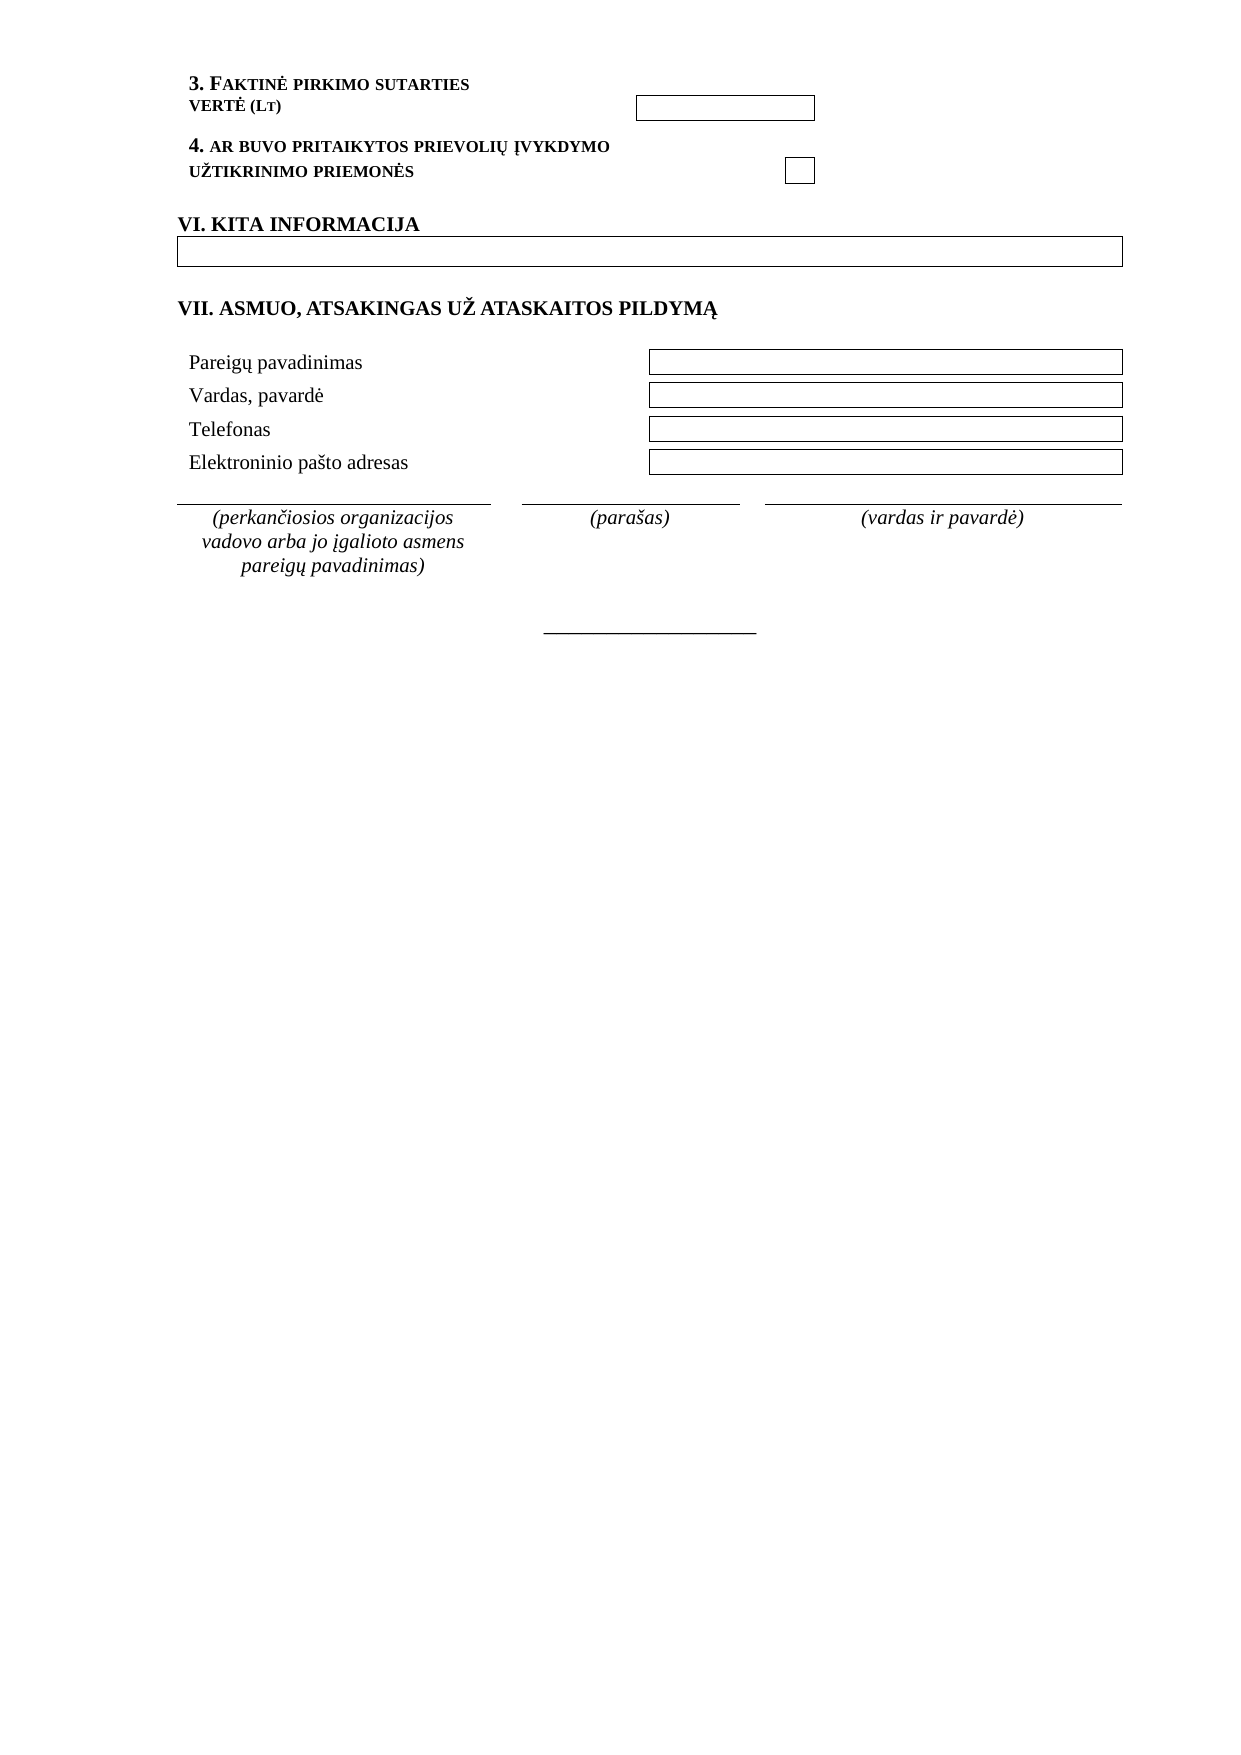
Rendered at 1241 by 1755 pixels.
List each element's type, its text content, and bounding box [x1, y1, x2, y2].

table_header [491, 504, 522, 577]
table_header (vardas ir pavardė) [765, 505, 1122, 577]
table_header Pareigų pavadinimas [177, 349, 649, 374]
text viI. Asmuo, atsakingas už ataskaitos pildymą [177, 296, 1122, 320]
table_header [740, 504, 765, 577]
table_cell [815, 95, 1122, 120]
table_cell [786, 158, 814, 182]
table_header [814, 133, 1122, 157]
table_header Vardas, pavardė [177, 382, 649, 407]
table_header [650, 450, 1122, 474]
text VI. KITA INFORMACIJA [177, 212, 1122, 236]
table_header Elektroninio pašto adresas [177, 449, 649, 474]
table_header [636, 71, 814, 95]
table_header [650, 350, 1122, 374]
table_header 4. ar buvo pritaikytos prievolių įvykdymo [177, 133, 785, 157]
table_cell [637, 96, 814, 120]
table_header [650, 417, 1122, 441]
table_header (parašas) [522, 505, 740, 577]
table_cell VERTĖ (Lt) [177, 95, 636, 120]
table_header [785, 133, 814, 157]
table_header [814, 71, 1122, 95]
table_header (perkančiosios organizacijos vadovo arba jo įgalioto asmens pareigų pavadinimas) [177, 505, 491, 577]
text _________________ [177, 608, 1122, 637]
table_header [650, 383, 1122, 407]
table_header 3. Faktinė pirkimo sutarties [177, 71, 636, 95]
table_header Telefonas [177, 416, 649, 441]
table_cell užtikrinimo priemonės [177, 157, 785, 182]
table_header [178, 237, 1122, 266]
table_cell [815, 157, 1122, 182]
